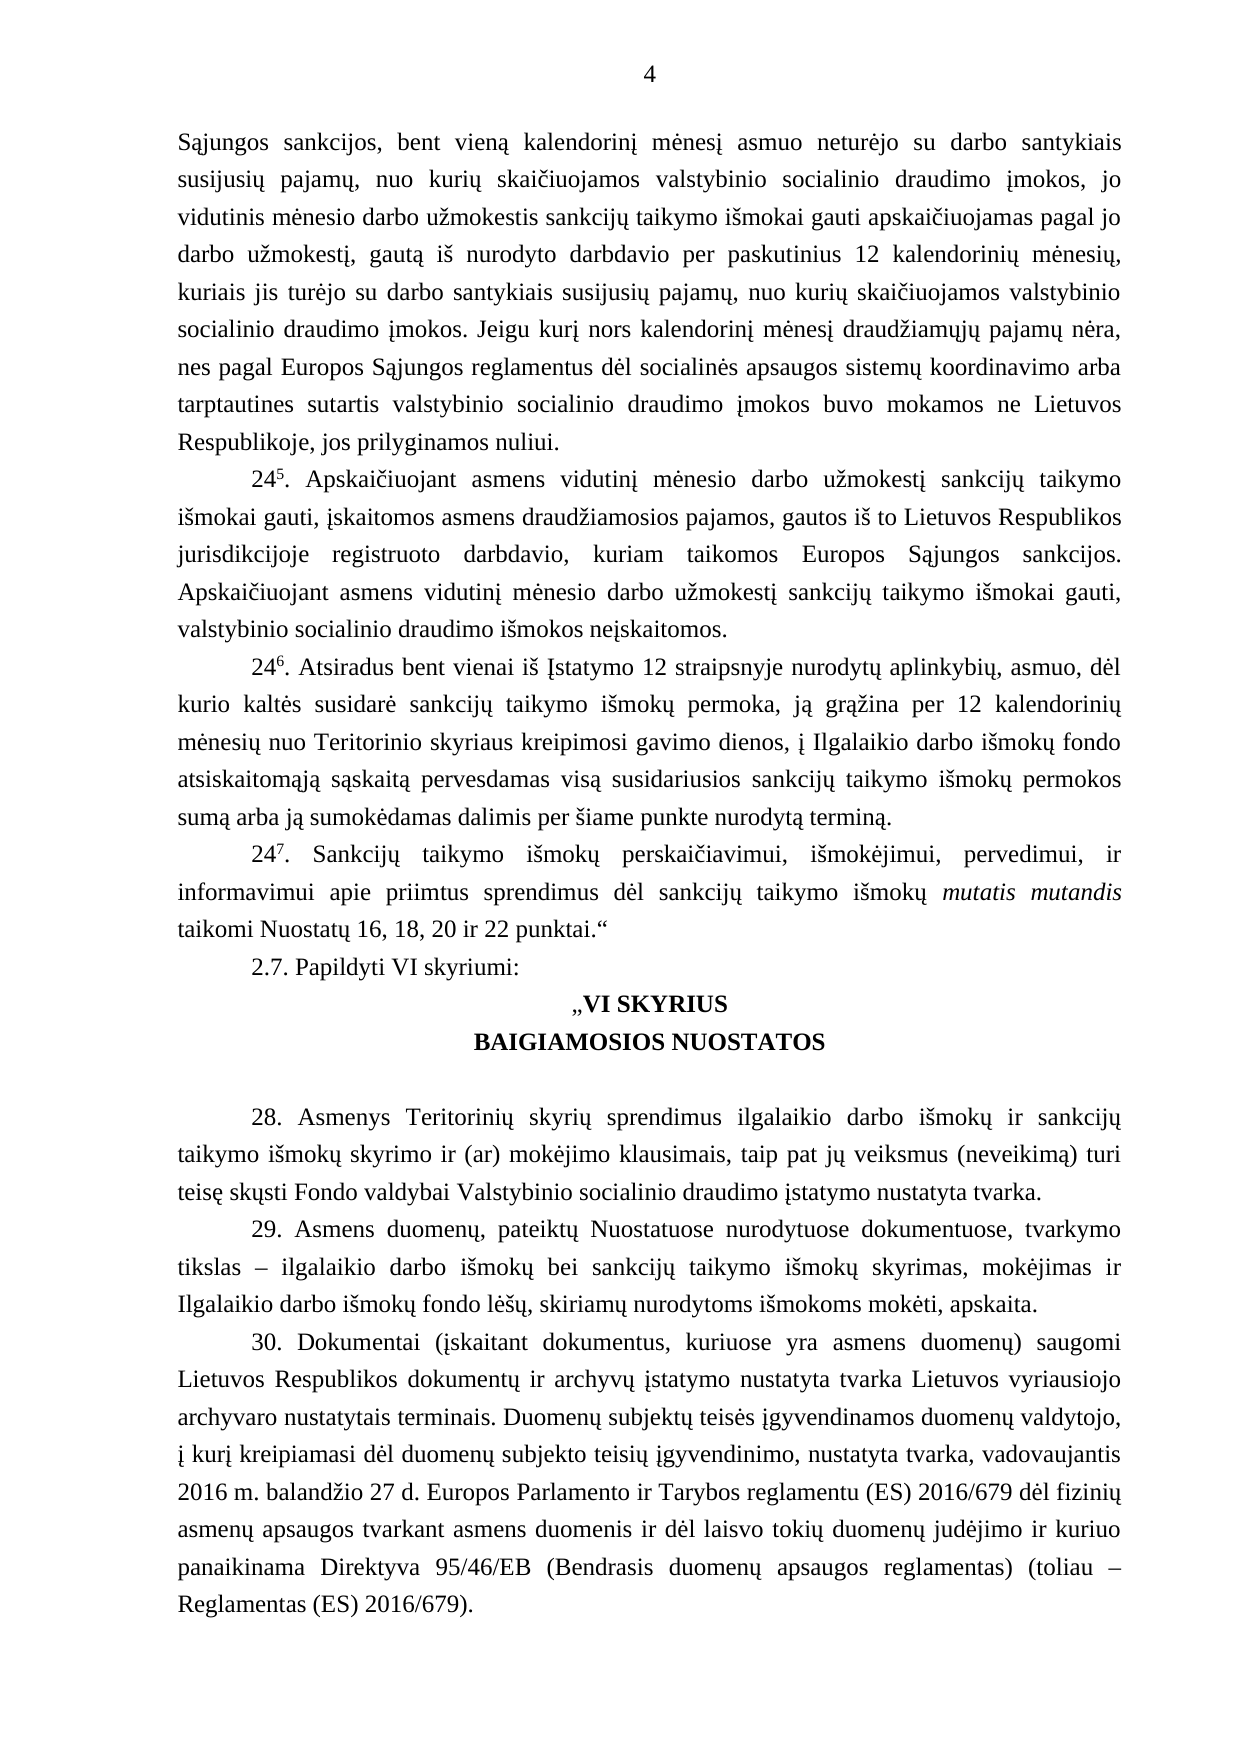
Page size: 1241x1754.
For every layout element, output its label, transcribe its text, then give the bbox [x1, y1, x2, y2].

text 30. Dokumentai (įskaitant dokumentus, kuriuose yra asmens duomenų) saugomi Lietuvos Respublikos dokumentų ir archyvų įstatymo nustatyta tvarka Lietuvos vyriausiojo archyvaro nustatytais terminais. Duomenų subjektų teisės įgyvendinamos duomenų valdytojo, į kurį kreipiamasi dėl duomenų subjekto teisių įgyvendinimo, nustatyta tvarka, vadovaujantis 2016 m. balandžio 27 d. Europos Parlamento ir Tarybos reglamentu (ES) 2016/679 dėl fizinių asmenų apsaugos tvarkant asmens duomenis ir dėl laisvo tokių duomenų judėjimo ir kuriuo panaikinama Direktyva 95/46/EB (Bendrasis duomenų apsaugos reglamentas) (toliau – Reglamentas (ES) 2016/679). [177, 1318, 1122, 1618]
text 246. Atsiradus bent vienai iš Įstatymo 12 straipsnyje nurodytų aplinkybių, asmuo, dėl kurio kaltės susidarė sankcijų taikymo išmokų permoka, ją grąžina per 12 kalendorinių mėnesių nuo Teritorinio skyriaus kreipimosi gavimo dienos, į Ilgalaikio darbo išmokų fondo atsiskaitomąją sąskaitą pervesdamas visą susidariusios sankcijų taikymo išmokų permokos sumą arba ją sumokėdamas dalimis per šiame punkte nurodytą terminą. [177, 643, 1122, 831]
text 247. Sankcijų taikymo išmokų perskaičiavimui, išmokėjimui, pervedimui, ir informavimui apie priimtus sprendimus dėl sankcijų taikymo išmokų mutatis mutandis taikomi Nuostatų 16, 18, 20 ir 22 punktai.“ [177, 831, 1122, 943]
text BAIGIAMOSIOS NUOSTATOS [177, 1018, 1122, 1056]
text 2.7. Papildyti VI skyriumi: [177, 943, 1122, 981]
text Sąjungos sankcijos, bent vieną kalendorinį mėnesį asmuo neturėjo su darbo santykiais susijusių pajamų, nuo kurių skaičiuojamos valstybinio socialinio draudimo įmokos, jo vidutinis mėnesio darbo užmokestis sankcijų taikymo išmokai gauti apskaičiuojamas pagal jo darbo užmokestį, gautą iš nurodyto darbdavio per paskutinius 12 kalendorinių mėnesių, kuriais jis turėjo su darbo santykiais susijusių pajamų, nuo kurių skaičiuojamos valstybinio socialinio draudimo įmokos. Jeigu kurį nors kalendorinį mėnesį draudžiamųjų pajamų nėra, nes pagal Europos Sąjungos reglamentus dėl socialinės apsaugos sistemų koordinavimo arba tarptautines sutartis valstybinio socialinio draudimo įmokos buvo mokamos ne Lietuvos Respublikoje, jos prilyginamos nuliui. [177, 118, 1122, 456]
text 29. Asmens duomenų, pateiktų Nuostatuose nurodytuose dokumentuose, tvarkymo tikslas – ilgalaikio darbo išmokų bei sankcijų taikymo išmokų skyrimas, mokėjimas ir Ilgalaikio darbo išmokų fondo lėšų, skiriamų nurodytoms išmokoms mokėti, apskaita. [177, 1206, 1122, 1318]
text 28. Asmenys Teritorinių skyrių sprendimus ilgalaikio darbo išmokų ir sankcijų taikymo išmokų skyrimo ir (ar) mokėjimo klausimais, taip pat jų veiksmus (neveikimą) turi teisę skųsti Fondo valdybai Valstybinio socialinio draudimo įstatymo nustatyta tvarka. [177, 1093, 1122, 1206]
text 245. Apskaičiuojant asmens vidutinį mėnesio darbo užmokestį sankcijų taikymo išmokai gauti, įskaitomos asmens draudžiamosios pajamos, gautos iš to Lietuvos Respublikos jurisdikcijoje registruoto darbdavio, kuriam taikomos Europos Sąjungos sankcijos. Apskaičiuojant asmens vidutinį mėnesio darbo užmokestį sankcijų taikymo išmokai gauti, valstybinio socialinio draudimo išmokos neįskaitomos. [177, 456, 1122, 643]
text „VI SKYRIUS [177, 981, 1122, 1018]
